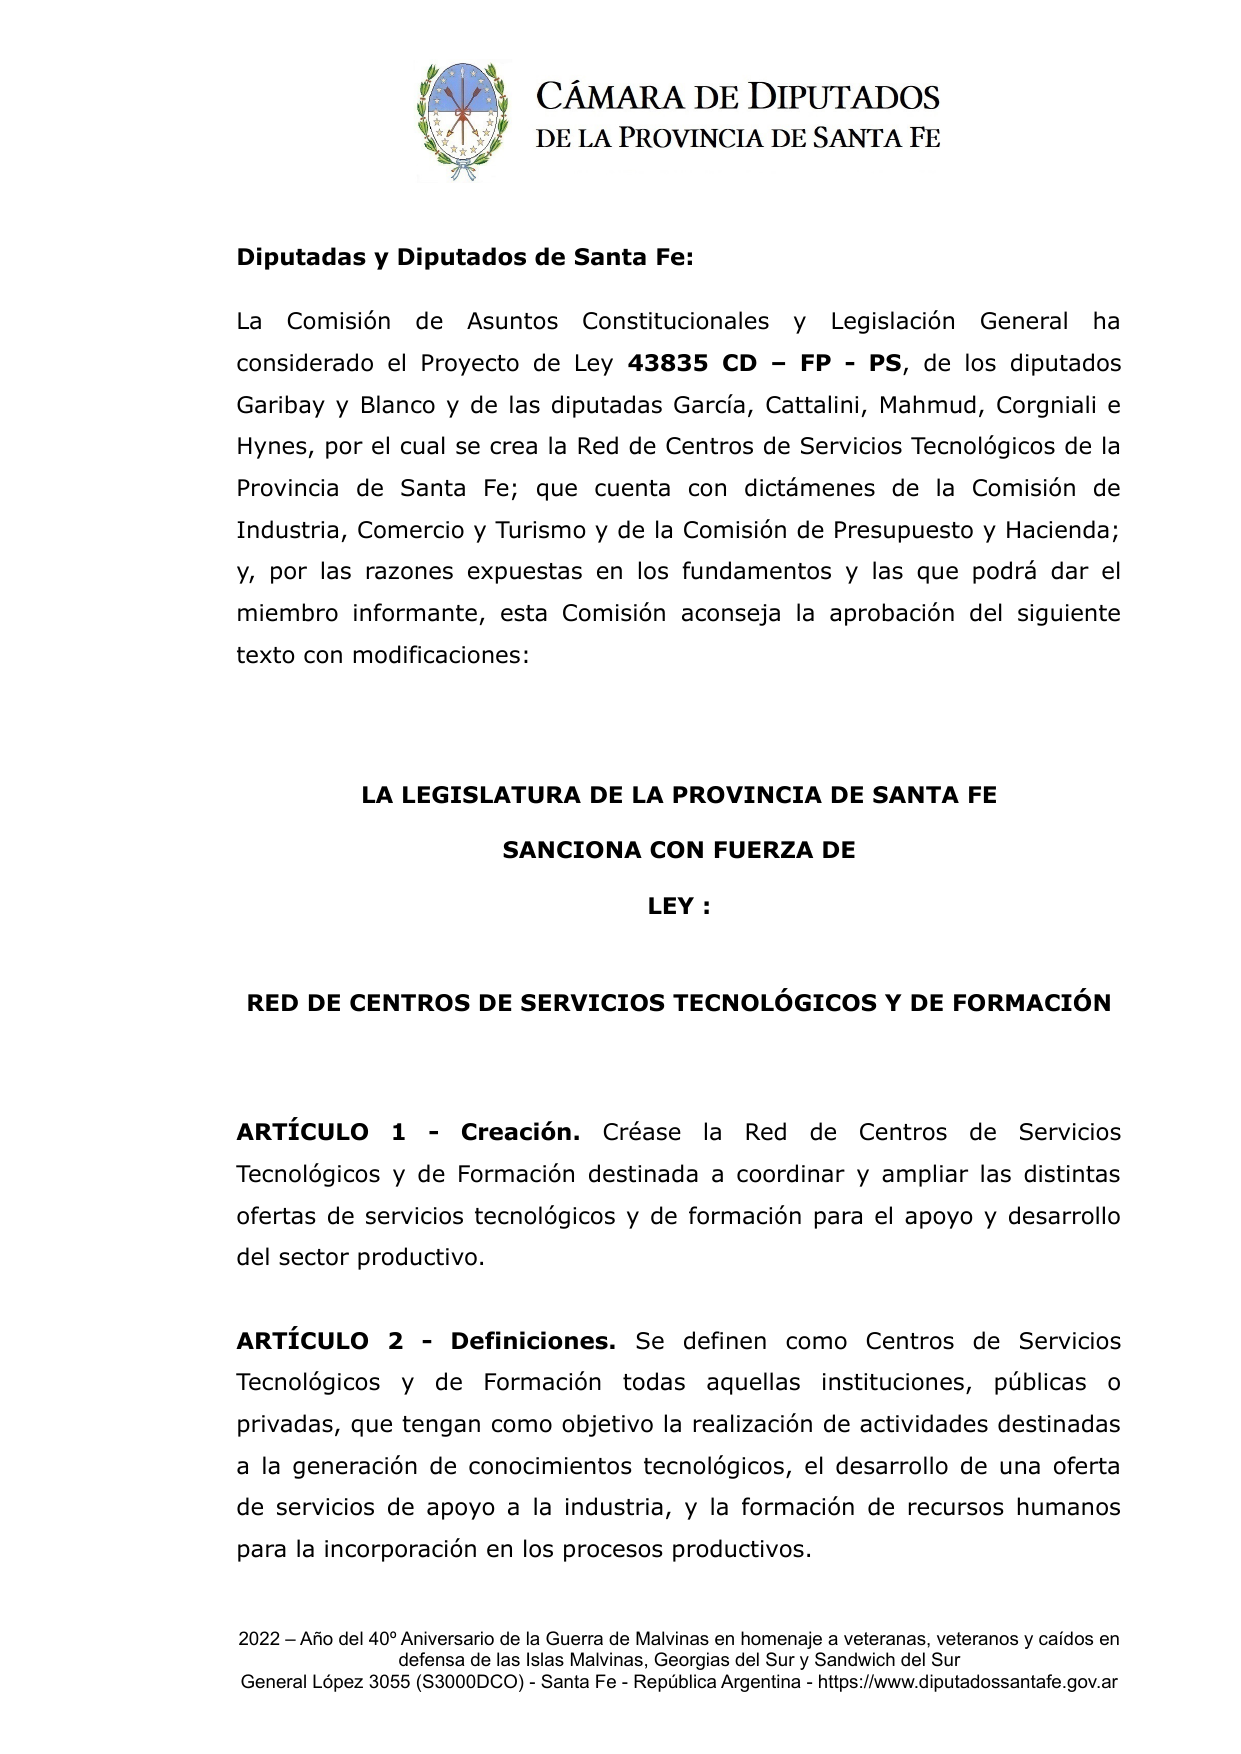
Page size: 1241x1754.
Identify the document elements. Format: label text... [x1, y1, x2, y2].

text LA LEGISLATURA DE LA PROVINCIA DE SANTA FE [236, 780, 1122, 808]
picture [413, 59, 945, 183]
text LEY : [236, 892, 1122, 919]
text RED DE CENTROS DE SERVICIOS TECNOLÓGICOS Y DE FORMACIÓN [236, 989, 1122, 1017]
text Diputadas y Diputados de Santa Fe: [236, 242, 1122, 270]
text ARTÍCULO 2 - Definiciones. Se definen como Centros de Servicios Tecnológicos y de Formación todas aquellas instituciones, públicas o privadas, que tengan como objetivo la realización de actividades destinadas a la generación de conocimientos tecnológicos, el desarrollo de una oferta de servicios de apoyo a la industria, y la formación de recursos humanos para la incorporación en los procesos productivos. [236, 1326, 1122, 1562]
text SANCIONA CON FUERZA DE [236, 836, 1122, 864]
text ARTÍCULO 1 - Creación. Créase la Red de Centros de Servicios Tecnológicos y de Formación destinada a coordinar y ampliar las distintas ofertas de servicios tecnológicos y de formación para el apoyo y desarrollo del sector productivo. [236, 1118, 1122, 1271]
text La Comisión de Asuntos Constitucionales y Legislación General ha considerado el Proyecto de Ley 43835 CD – FP - PS, de los diputados Garibay y Blanco y de las diputadas García, Cattalini, Mahmud, Corgniali e Hynes, por el cual se crea la Red de Centros de Servicios Tecnológicos de la Provincia de Santa Fe; que cuenta con dictámenes de la Comisión de Industria, Comercio y Turismo y de la Comisión de Presupuesto y Hacienda; y, por las razones expuestas en los fundamentos y las que podrá dar el miembro informante, esta Comisión aconseja la aprobación del siguiente texto con modificaciones: [236, 307, 1122, 668]
